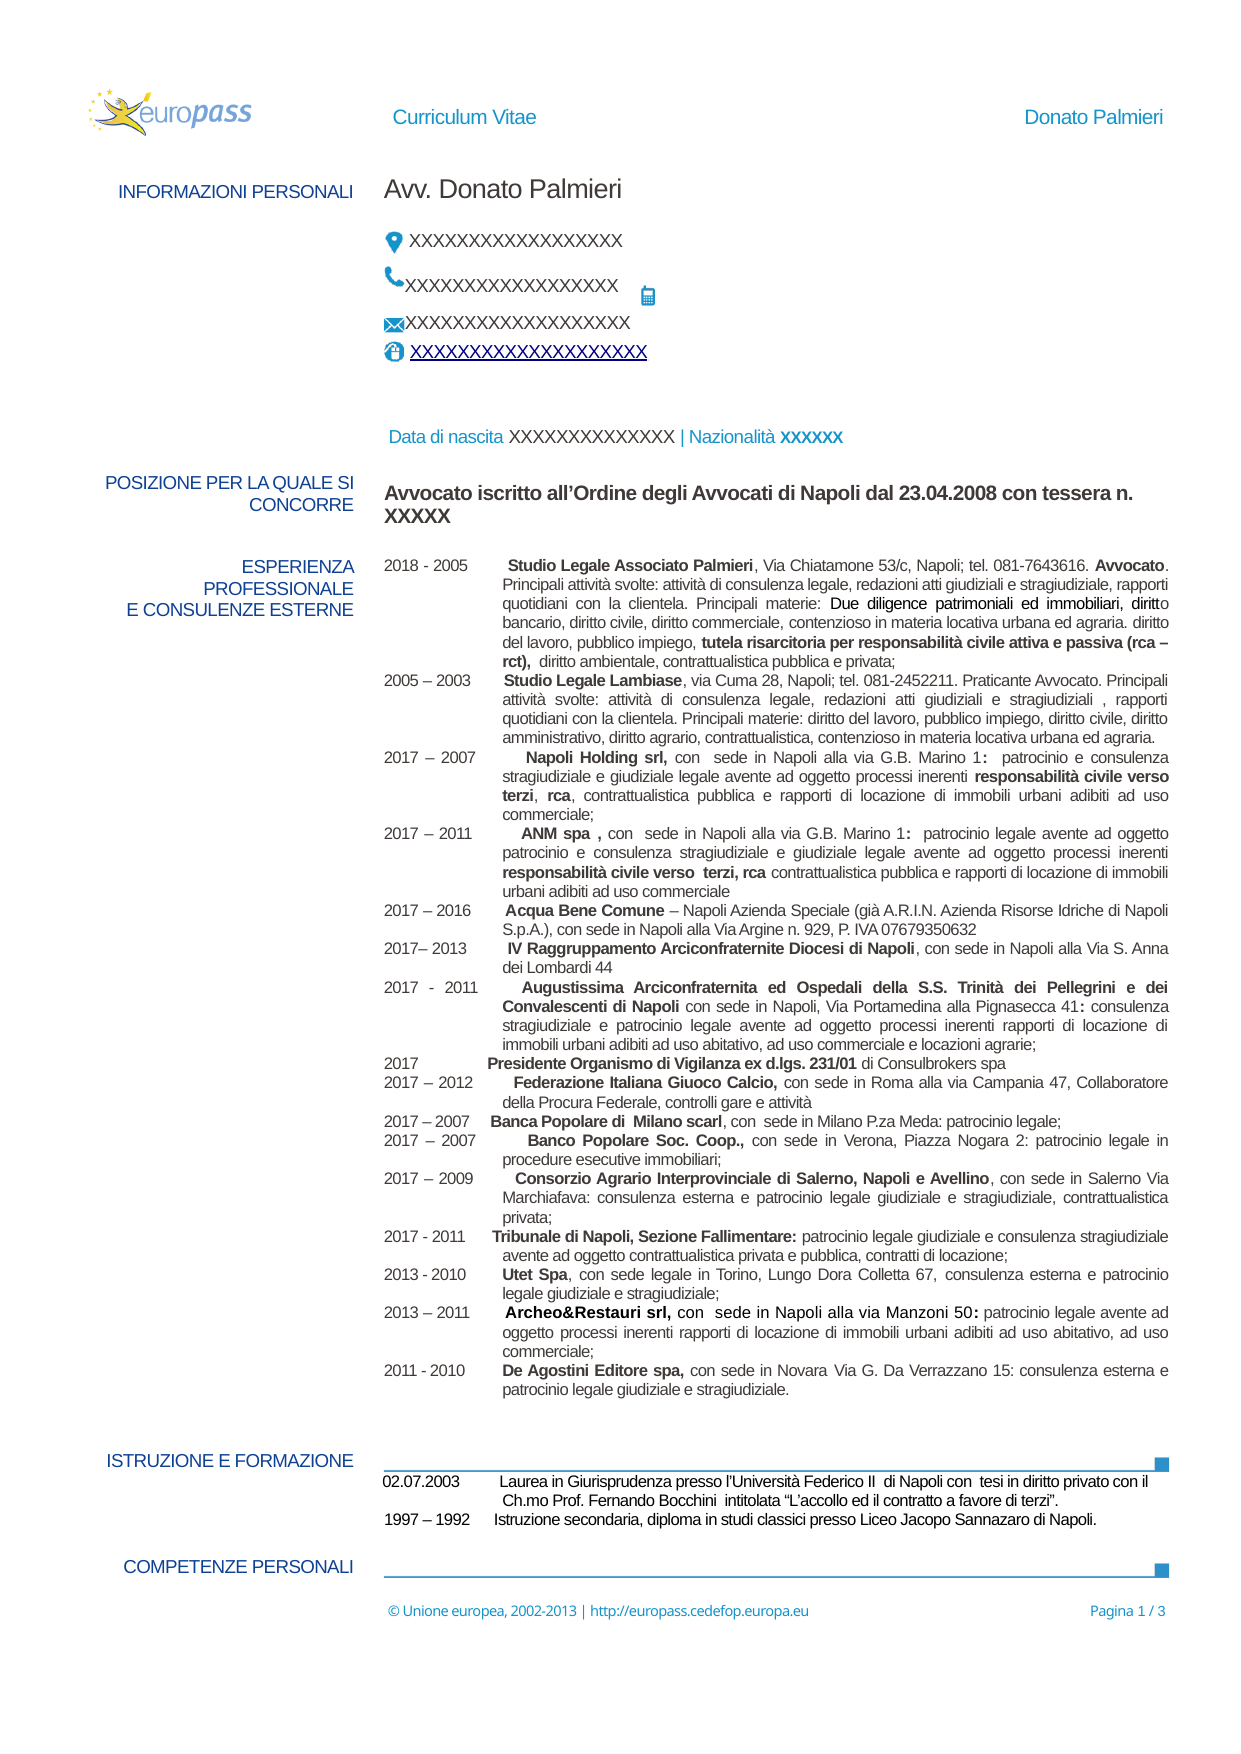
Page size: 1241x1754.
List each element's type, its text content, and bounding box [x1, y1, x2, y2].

table_cell [89, 1409, 384, 1430]
picture [637, 283, 658, 306]
table_header [384, 1529, 1033, 1555]
text 02.07.2003 Laurea in Giurisprudenza presso l’Università Federico II di Napoli con tesi in diritto privato con il Ch.mo Prof. Fernando Bocchini intitolata “L’accollo ed il contratto a favore di terzi”. [88, 1472, 1169, 1510]
picture [383, 230, 404, 254]
table_header ESPERIENZA PROFESSIONALE E CONSULENZE ESTERNE [89, 556, 384, 1409]
picture [383, 1563, 1170, 1578]
table_header [89, 1529, 384, 1555]
table_header COMPETENZE PERSONALI [89, 1555, 384, 1577]
table_cell Data di nascita XXXXXXXXXXXXXX | Nazionalità XXXXXX [384, 411, 1169, 453]
picture [383, 1457, 1170, 1472]
table_cell [89, 207, 1169, 230]
picture [383, 312, 405, 336]
picture [383, 265, 405, 287]
table_header Avv. Donato Palmieri [384, 171, 1169, 207]
table_header ISTRUZIONE E FORMAZIONE [89, 1450, 384, 1472]
picture [383, 340, 405, 362]
table_header [384, 1555, 1169, 1563]
table_header 2018 - 2005 Studio Legale Associato Palmieri, Via Chiatamone 53/c, Napoli; tel. 081-7643616. Avvocato. Principali attività svolte: attività di consulenza legale, redazioni atti giudiziali e stragiudiziale, rapporti quotidiani con la clientela. Principali materie: Due diligence patrimoniali ed immobiliari, diritto bancario, diritto civile, diritto commerciale, contenzioso in materia locativa urbana ed agraria. diritto del lavoro, pubblico impiego, tutela risarcitoria per responsabilità civile attiva e passiva (rca – rct), diritto ambientale, contrattualistica pubblica e privata; 2005 – 2003 Studio Legale Lambiase, via Cuma 28, Napoli; tel. 081-2452211. Praticante Avvocato. Principali attività svolte: attività di consulenza legale, redazioni atti giudiziali e stragiudiziali , rapporti quotidiani con la clientela. Principali materie: diritto del lavoro, pubblico impiego, diritto civile, diritto amministrativo, diritto agrario, contrattualistica, contenzioso in materia locativa urbana ed agraria. 2017 – 2007 Napoli Holding srl, con sede in Napoli alla via G.B. Marino 1: patrocinio e consulenza stragiudiziale e giudiziale legale avente ad oggetto processi inerenti responsabilità civile verso terzi, rca, contrattualistica pubblica e rapporti di locazione di immobili urbani adibiti ad uso commerciale; 2017 – 2011 ANM spa , con sede in Napoli alla via G.B. Marino 1: patrocinio legale avente ad oggetto patrocinio e consulenza stragiudiziale e giudiziale legale avente ad oggetto processi inerenti responsabilità civile verso terzi, rca contrattualistica pubblica e rapporti di locazione di immobili urbani adibiti ad uso commerciale 2017 – 2016 Acqua Bene Comune – Napoli Azienda Speciale (già A.R.I.N. Azienda Risorse Idriche di Napoli S.p.A.), con sede in Napoli alla Via Argine n. 929, P. IVA 07679350632 2017– 2013 IV Raggruppamento Arciconfraternite Diocesi di Napoli, con sede in Napoli alla Via S. Anna dei Lombardi 44 2017 - 2011 Augustissima Arciconfraternita ed Ospedali della S.S. Trinità dei Pellegrini e dei Convalescenti di Napoli con sede in Napoli, Via Portamedina alla Pignasecca 41: consulenza stragiudiziale e patrocinio legale avente ad oggetto processi inerenti rapporti di locazione di immobili urbani adibiti ad uso abitativo, ad uso commerciale e locazioni agrarie; 2017 Presidente Organismo di Vigilanza ex d.lgs. 231/01 di Consulbrokers spa 2017 – 2012 Federazione Italiana Giuoco Calcio, con sede in Roma alla via Campania 47, Collaboratore della Procura Federale, controlli gare e attività 2017 – 2007 Banca Popolare di Milano scarl, con sede in Milano P.za Meda: patrocinio legale; 2017 – 2007 Banco Popolare Soc. Coop., con sede in Verona, Piazza Nogara 2: patrocinio legale in procedure esecutive immobiliari; 2017 – 2009 Consorzio Agrario Interprovinciale di Salerno, Napoli e Avellino, con sede in Salerno Via Marchiafava: consulenza esterna e patrocinio legale giudiziale e stragiudiziale, contrattualistica privata; 2017 - 2011 Tribunale di Napoli, Sezione Fallimentare: patrocinio legale giudiziale e consulenza stragiudiziale avente ad oggetto contrattualistica privata e pubblica, contratti di locazione; 2013 - 2010 Utet Spa, con sede legale in Torino, Lungo Dora Colletta 67, consulenza esterna e patrocinio legale giudiziale e stragiudiziale; 2013 – 2011 Archeo&Restauri srl, con sede in Napoli alla via Manzoni 50: patrocinio legale avente ad oggetto processi inerenti rapporti di locazione di immobili urbani adibiti ad uso abitativo, ad uso commerciale; 2011 - 2010 De Agostini Editore spa, con sede in Novara Via G. Da Verrazzano 15: consulenza esterna e patrocinio legale giudiziale e stragiudiziale. [384, 556, 1169, 1409]
table_cell XXXXXXXXXXXXXXXXXX [384, 230, 1169, 266]
table_header [384, 1450, 1169, 1457]
table_cell [384, 376, 1169, 411]
table_header [1034, 1529, 1169, 1555]
text 1997 – 1992 Istruzione secondaria, diploma in studi classici presso Liceo Jacopo Sannazaro di Napoli. [384, 1510, 1169, 1529]
table_cell XXXXXXXXXXXXXXXXXXX [384, 305, 1169, 341]
table_cell XXXXXXXXXXXXXXXXXX [384, 266, 1169, 305]
picture [88, 88, 252, 136]
table_header Avvocato iscritto all’Ordine degli Avvocati di Napoli dal 23.04.2008 con tessera n. XXXXX [384, 472, 1169, 537]
table_cell [89, 230, 384, 453]
table_cell XXXXXXXXXXXXXXXXXXXX [384, 341, 1169, 376]
table_cell [384, 1409, 1169, 1430]
table_header INFORMAZIONI PERSONALI [89, 171, 384, 207]
table_header POSIZIONE PER LA QUALE SI CONCORRE [89, 472, 384, 537]
